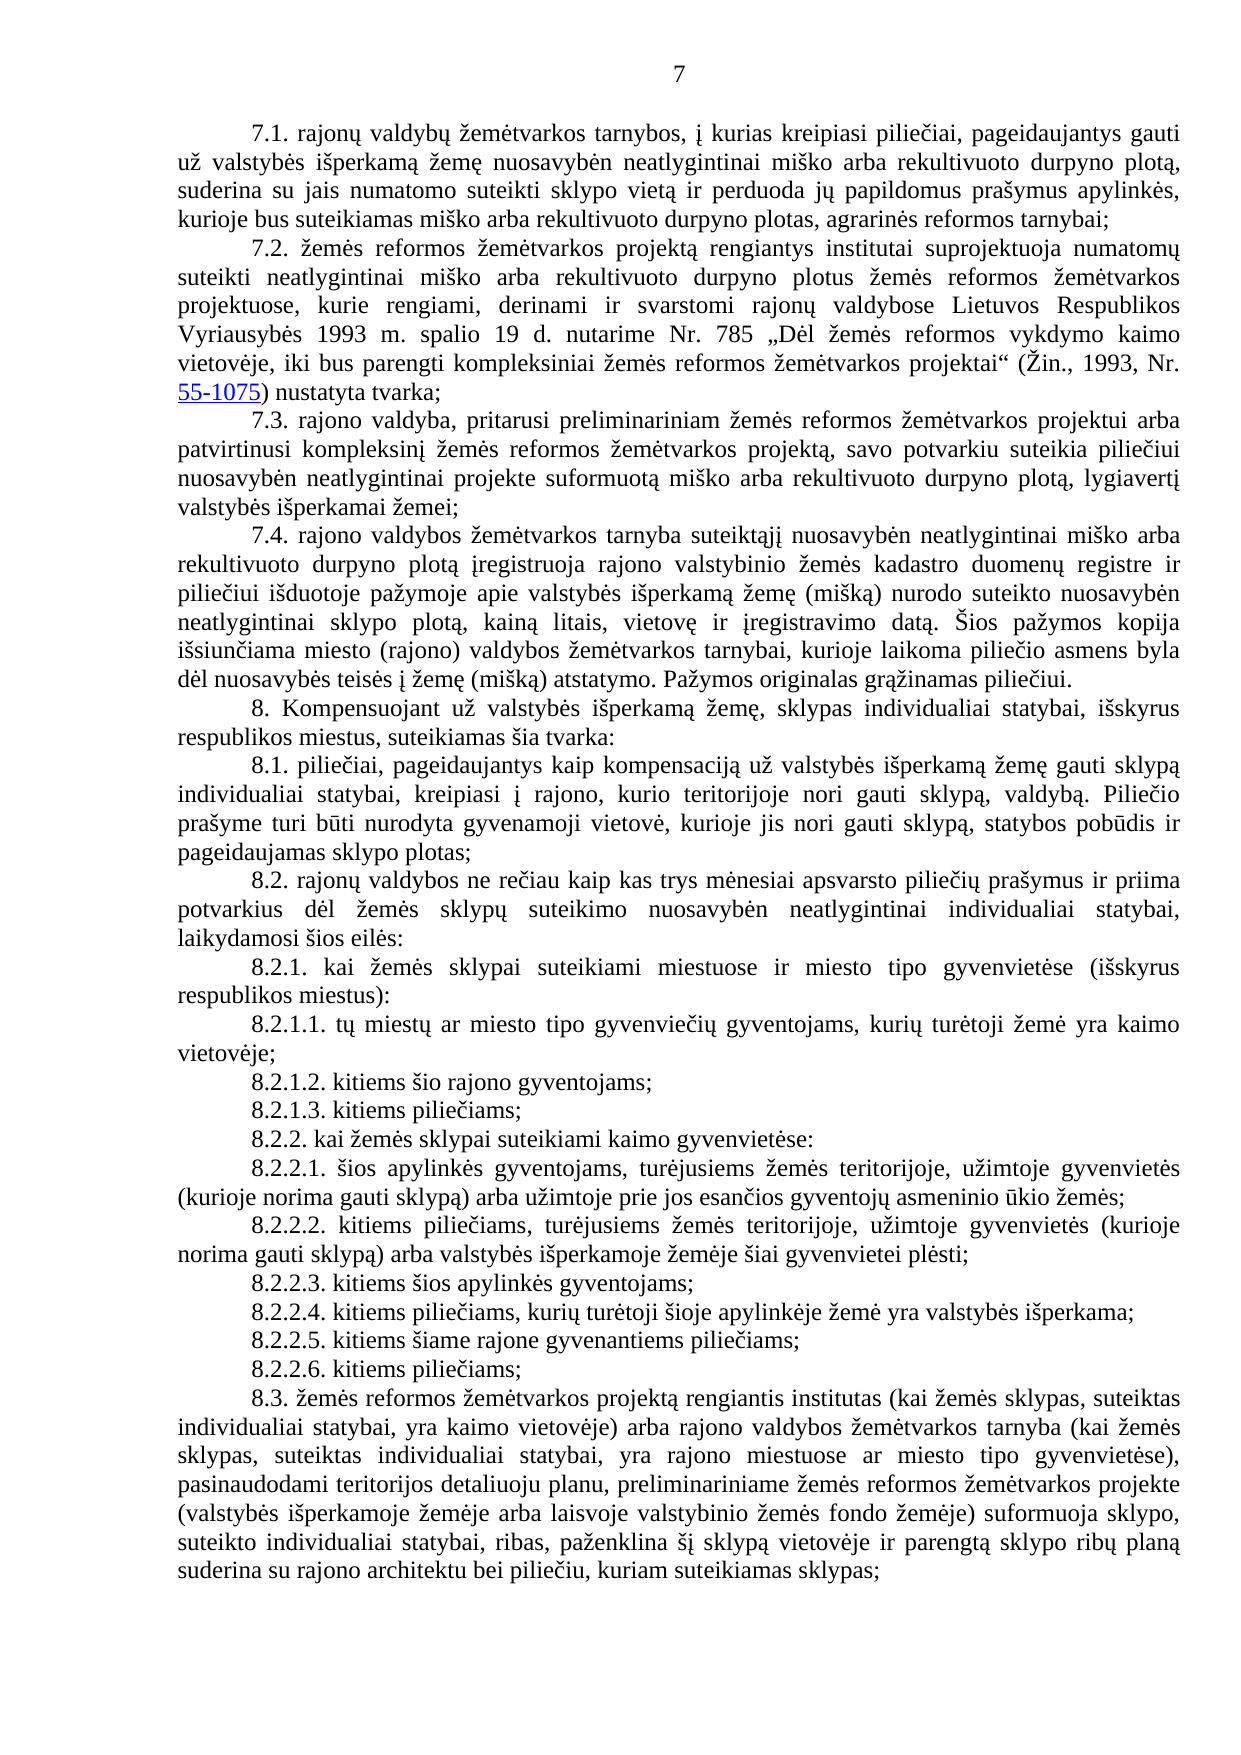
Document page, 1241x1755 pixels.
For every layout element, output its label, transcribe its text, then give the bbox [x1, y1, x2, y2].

text 8.2.1.3. kitiems piliečiams; [177, 1096, 1181, 1124]
text 8.2.1.1. tų miestų ar miesto tipo gyvenviečių gyventojams, kurių turėtoji žemė yra kaimo vietovėje; [177, 1009, 1181, 1067]
text 8.3. žemės reformos žemėtvarkos projektą rengiantis institutas (kai žemės sklypas, suteiktas individualiai statybai, yra kaimo vietovėje) arba rajono valdybos žemėtvarkos tarnyba (kai žemės sklypas, suteiktas individualiai statybai, yra rajono miestuose ar miesto tipo gyvenvietėse), pasinaudodami teritorijos detaliuoju planu, preliminariniame žemės reformos žemėtvarkos projekte (valstybės išperkamoje žemėje arba laisvoje valstybinio žemės fondo žemėje) suformuoja sklypo, suteikto individualiai statybai, ribas, paženklina šį sklypą vietovėje ir parengtą sklypo ribų planą suderina su rajono architektu bei piliečiu, kuriam suteikiamas sklypas; [177, 1383, 1181, 1584]
text 8.2.2.6. kitiems piliečiams; [177, 1354, 1181, 1383]
text 8.2.1. kai žemės sklypai suteikiami miestuose ir miesto tipo gyvenvietėse (išskyrus respublikos miestus): [177, 952, 1181, 1009]
text 8.2.2.5. kitiems šiame rajone gyvenantiems piliečiams; [177, 1326, 1181, 1354]
text 8.2.1.2. kitiems šio rajono gyventojams; [177, 1067, 1181, 1096]
text 7.1. rajonų valdybų žemėtvarkos tarnybos, į kurias kreipiasi piliečiai, pageidaujantys gauti už valstybės išperkamą žemę nuosavybėn neatlygintinai miško arba rekultivuoto durpyno plotą, suderina su jais numatomo suteikti sklypo vietą ir perduoda jų papildomus prašymus apylinkės, kurioje bus suteikiamas miško arba rekultivuoto durpyno plotas, agrarinės reformos tarnybai; [177, 118, 1181, 233]
text 8.2.2.3. kitiems šios apylinkės gyventojams; [177, 1268, 1181, 1297]
text 8.2.2.2. kitiems piliečiams, turėjusiems žemės teritorijoje, užimtoje gyvenvietės (kurioje norima gauti sklypą) arba valstybės išperkamoje žemėje šiai gyvenvietei plėsti; [177, 1211, 1181, 1268]
text 8.2.2.4. kitiems piliečiams, kurių turėtoji šioje apylinkėje žemė yra valstybės išperkama; [177, 1297, 1181, 1326]
text 7.2. žemės reformos žemėtvarkos projektą rengiantys institutai suprojektuoja numatomų suteikti neatlygintinai miško arba rekultivuoto durpyno plotus žemės reformos žemėtvarkos projektuose, kurie rengiami, derinami ir svarstomi rajonų valdybose Lietuvos Respublikos Vyriausybės 1993 m. spalio 19 d. nutarime Nr. 785 „Dėl žemės reformos vykdymo kaimo vietovėje, iki bus parengti kompleksiniai žemės reformos žemėtvarkos projektai“ (Žin., 1993, Nr. 55-1075) nustatyta tvarka; [177, 233, 1181, 406]
text 8. Kompensuojant už valstybės išperkamą žemę, sklypas individualiai statybai, išskyrus respublikos miestus, suteikiamas šia tvarka: [177, 693, 1181, 751]
text 8.2.2. kai žemės sklypai suteikiami kaimo gyvenvietėse: [177, 1124, 1181, 1153]
text 8.2. rajonų valdybos ne rečiau kaip kas trys mėnesiai apsvarsto piliečių prašymus ir priima potvarkius dėl žemės sklypų suteikimo nuosavybėn neatlygintinai individualiai statybai, laikydamosi šios eilės: [177, 866, 1181, 952]
text 7.4. rajono valdybos žemėtvarkos tarnyba suteiktąjį nuosavybėn neatlygintinai miško arba rekultivuoto durpyno plotą įregistruoja rajono valstybinio žemės kadastro duomenų registre ir piliečiui išduotoje pažymoje apie valstybės išperkamą žemę (mišką) nurodo suteikto nuosavybėn neatlygintinai sklypo plotą, kainą litais, vietovę ir įregistravimo datą. Šios pažymos kopija išsiunčiama miesto (rajono) valdybos žemėtvarkos tarnybai, kurioje laikoma piliečio asmens byla dėl nuosavybės teisės į žemę (mišką) atstatymo. Pažymos originalas grąžinamas piliečiui. [177, 521, 1181, 693]
text 8.2.2.1. šios apylinkės gyventojams, turėjusiems žemės teritorijoje, užimtoje gyvenvietės (kurioje norima gauti sklypą) arba užimtoje prie jos esančios gyventojų asmeninio ūkio žemės; [177, 1153, 1181, 1211]
text 7.3. rajono valdyba, pritarusi preliminariniam žemės reformos žemėtvarkos projektui arba patvirtinusi kompleksinį žemės reformos žemėtvarkos projektą, savo potvarkiu suteikia piliečiui nuosavybėn neatlygintinai projekte suformuotą miško arba rekultivuoto durpyno plotą, lygiavertį valstybės išperkamai žemei; [177, 406, 1181, 521]
text 8.1. piliečiai, pageidaujantys kaip kompensaciją už valstybės išperkamą žemę gauti sklypą individualiai statybai, kreipiasi į rajono, kurio teritorijoje nori gauti sklypą, valdybą. Piliečio prašyme turi būti nurodyta gyvenamoji vietovė, kurioje jis nori gauti sklypą, statybos pobūdis ir pageidaujamas sklypo plotas; [177, 751, 1181, 866]
